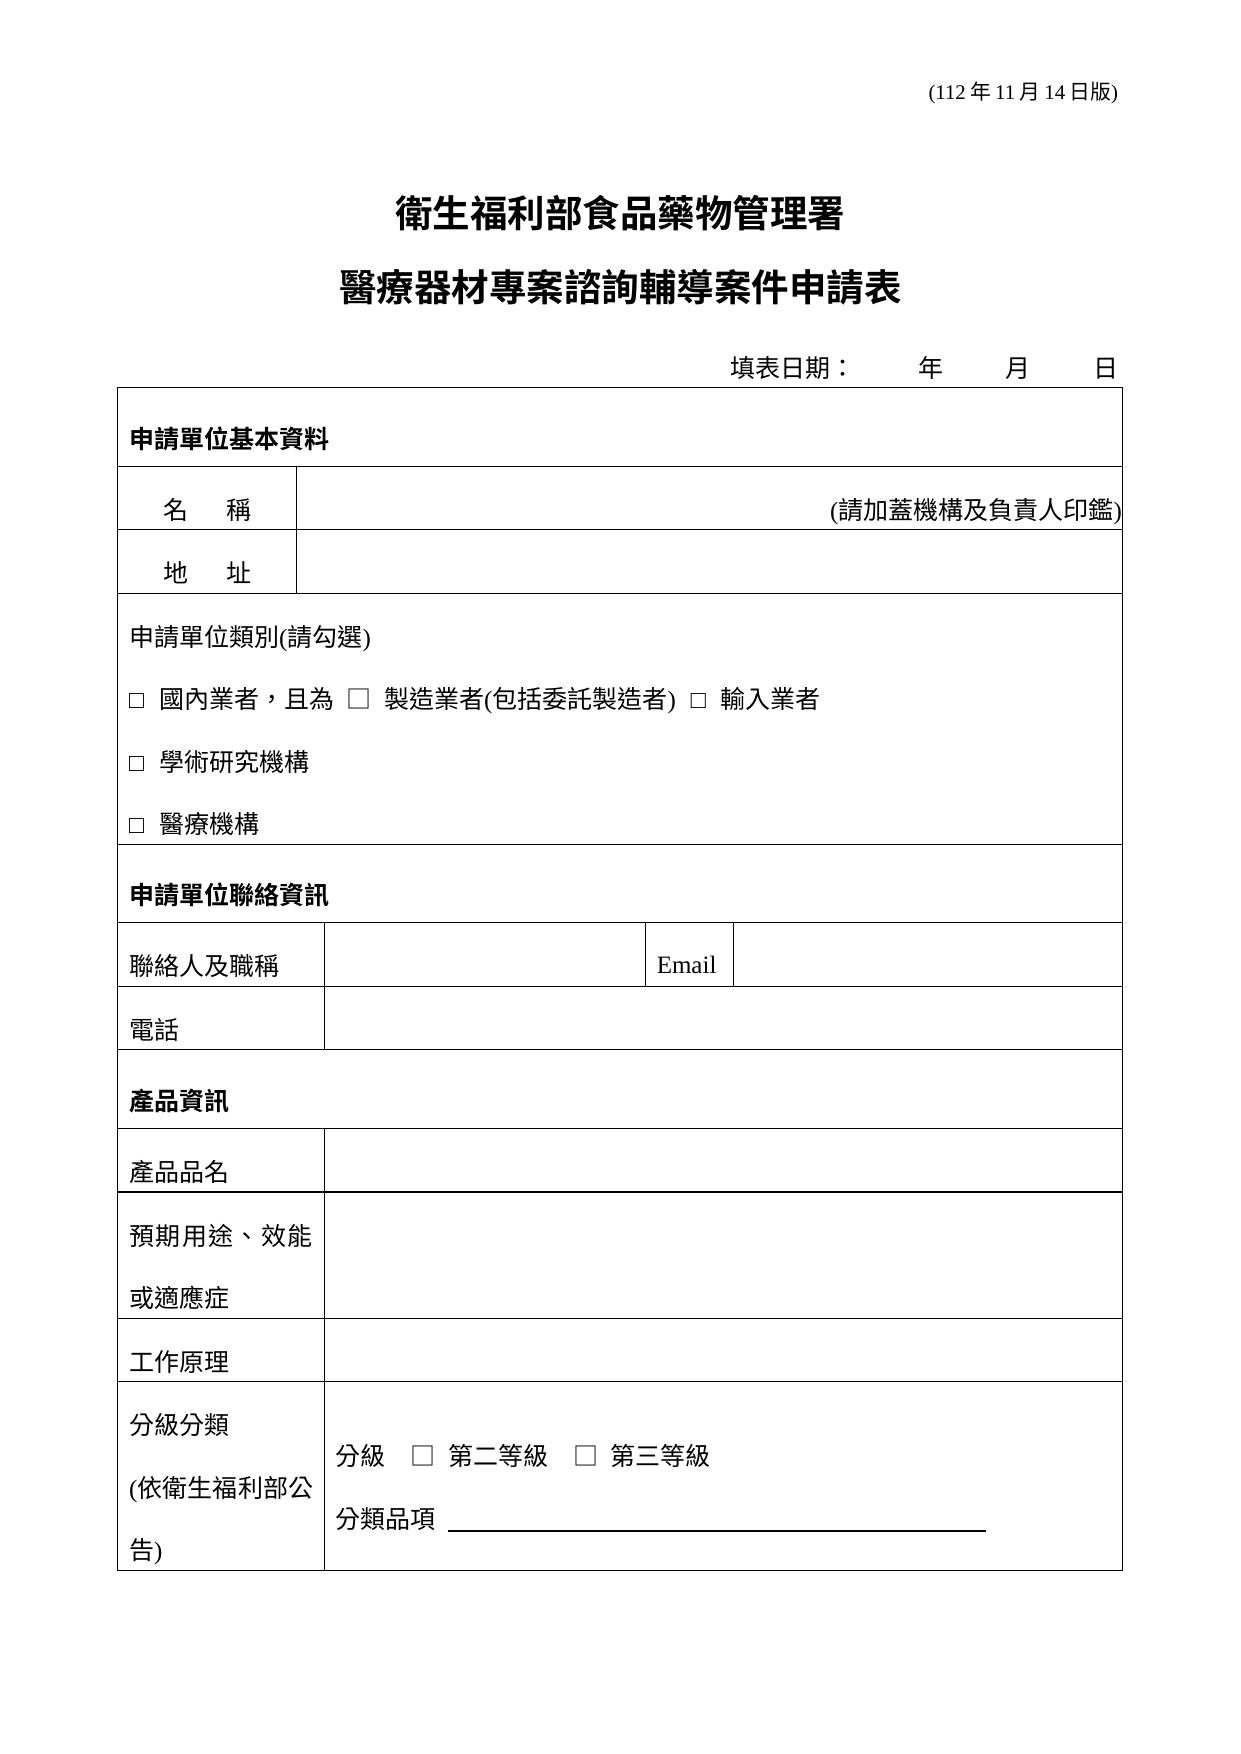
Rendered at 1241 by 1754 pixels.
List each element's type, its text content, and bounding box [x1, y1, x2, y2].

table_cell 分級分類 (依衛生福利部公告) [118, 1382, 324, 1569]
table_header 申請單位基本資料 [118, 388, 1122, 466]
table_cell 聯絡人及職稱 [118, 923, 324, 986]
table_cell 電話 [118, 987, 324, 1049]
text 醫療器材專案諮詢輔導案件申請表 [187, 243, 1053, 306]
table_cell 分級 □ 第二等級 □ 第三等級 分類品項 [325, 1382, 1122, 1569]
table_cell 申請單位類別(請勾選) □ 國內業者，且為 □ 製造業者(包括委託製造者) □ 輸入業者 □ 學術研究機構 □ 醫療機構 [118, 594, 1122, 844]
table_cell (請加蓋機構及負責人印鑑) [826, 467, 1122, 529]
table_cell 工作原理 [118, 1319, 324, 1381]
text 填表日期： 年 月 日 [131, 324, 1118, 387]
table_cell 產品品名 [118, 1129, 324, 1191]
table_cell [325, 1129, 1122, 1191]
table_cell [297, 530, 1122, 593]
table_cell [297, 467, 826, 529]
table_cell Email [646, 923, 733, 986]
table_cell [325, 1193, 1122, 1317]
table_cell [325, 987, 1122, 1049]
table_cell 預期用途、效能或適應症 [118, 1193, 324, 1317]
text 衛生福利部食品藥物管理署 [187, 169, 1053, 232]
table_cell 產品資訊 [118, 1050, 1122, 1128]
table_cell 名 稱 [118, 467, 296, 529]
table_cell [325, 923, 645, 986]
table_cell [734, 923, 1122, 986]
table_cell 申請單位聯絡資訊 [118, 845, 1122, 922]
table_cell 地 址 [118, 530, 296, 593]
table_cell [325, 1319, 1122, 1381]
